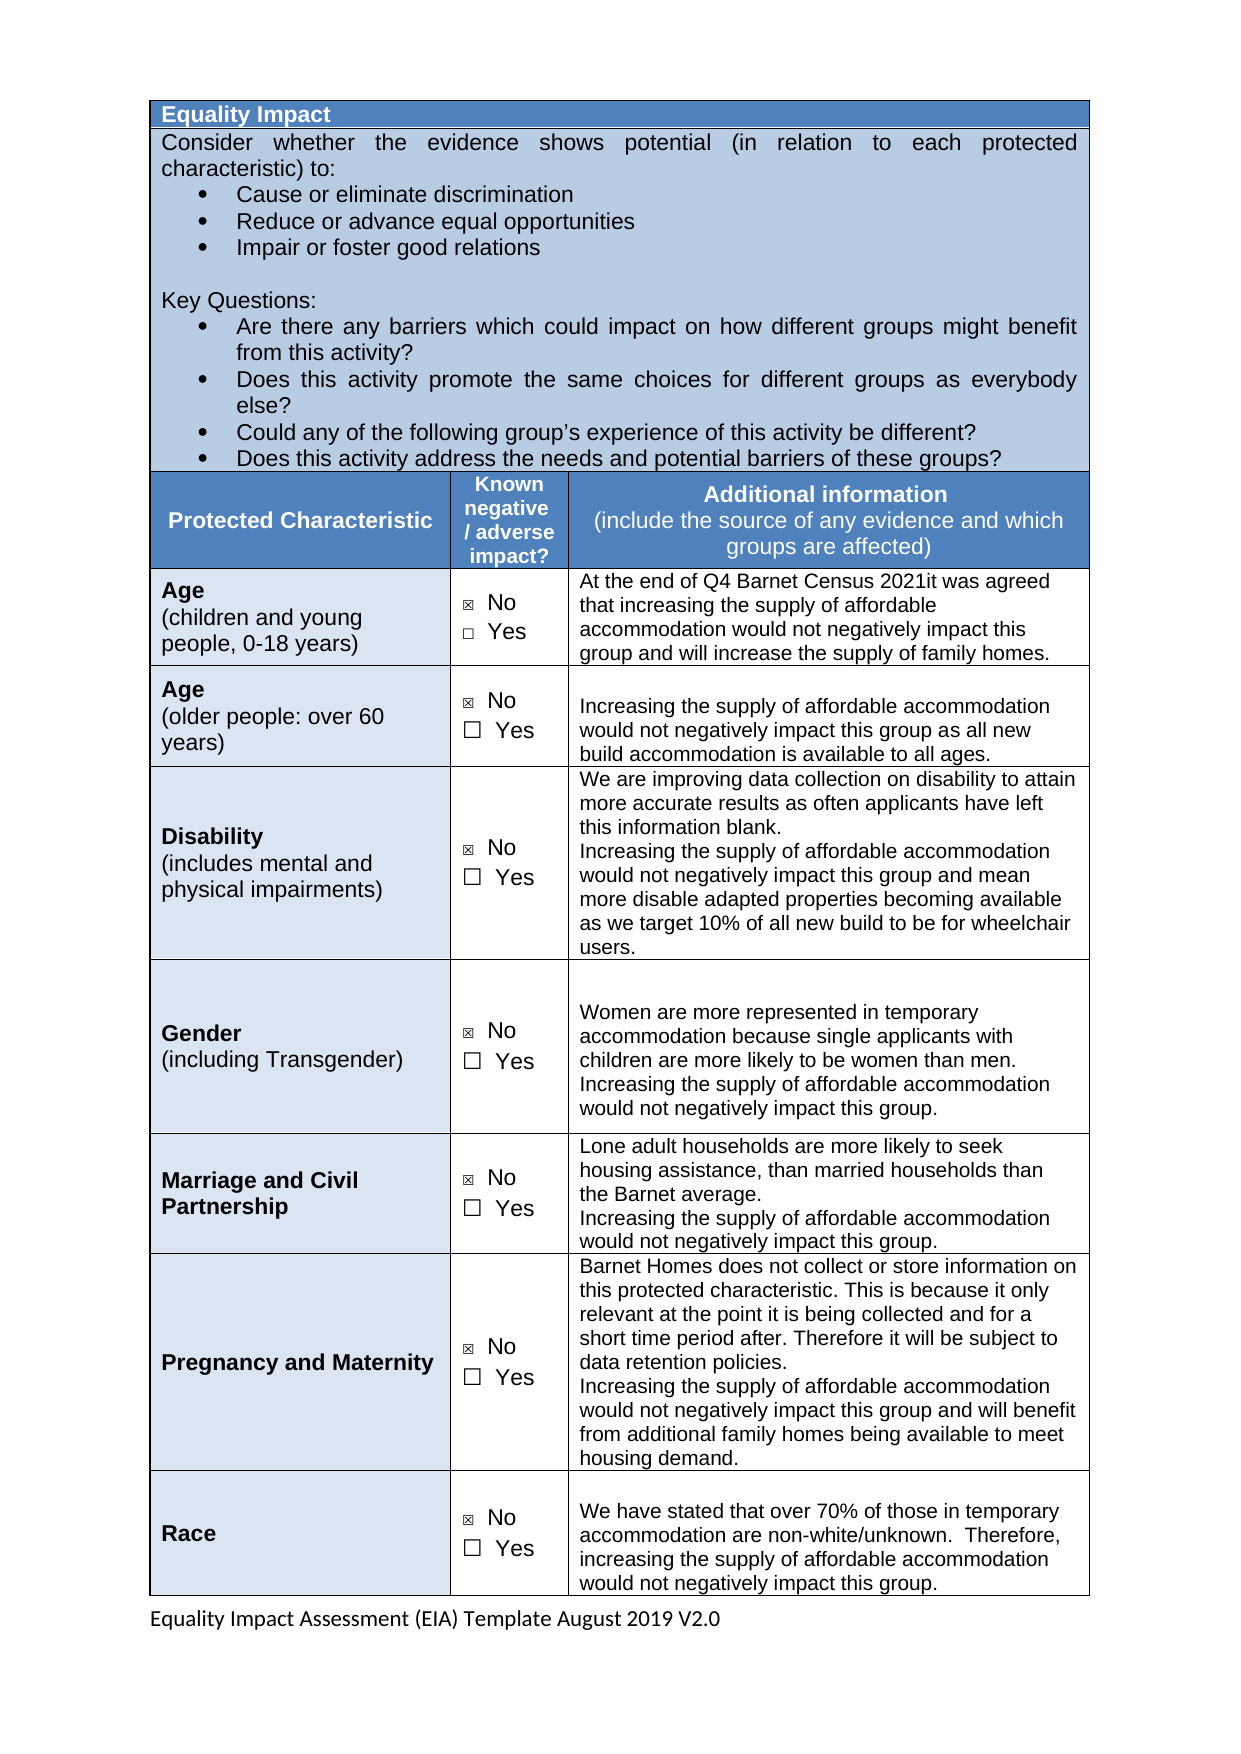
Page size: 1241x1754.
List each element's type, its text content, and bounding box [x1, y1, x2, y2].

table_cell Women are more represented in temporary accommodation because single applicants with children are more likely to be women than men. Increasing the supply of affordable accommodation would not negatively impact this group. [569, 960, 1089, 1132]
table_cell Barnet Homes does not collect or store information on this protected characteristic. This is because it only relevant at the point it is being collected and for a short time period after. Therefore it will be subject to data retention policies. Increasing the supply of affordable accommodation would not negatively impact this group and will benefit from additional family homes being available to meet housing demand. [569, 1254, 1089, 1470]
table_cell ☒ No ☐ Yes [451, 1134, 568, 1253]
table_cell ☒ No ☐ Yes [451, 666, 568, 766]
table_cell Age (children and young people, 0-18 years) [151, 569, 450, 665]
table_cell ☒ No ☐ Yes [451, 767, 568, 958]
table_cell ☒ No ☐ Yes [451, 1471, 568, 1595]
table_cell Protected Characteristic [151, 472, 450, 568]
table_cell At the end of Q4 Barnet Census 2021it was agreed that increasing the supply of affordable accommodation would not negatively impact this group and will increase the supply of family homes. [569, 569, 1089, 665]
table_cell ☒ No ☐ Yes [451, 960, 568, 1132]
table_cell Pregnancy and Maternity [151, 1254, 450, 1470]
table_cell Disability (includes mental and physical impairments) [151, 767, 450, 958]
table_cell ☒ No ☐ Yes [451, 1254, 568, 1470]
table_cell Marriage and Civil Partnership [151, 1134, 450, 1253]
table_cell Age (older people: over 60 years) [151, 666, 450, 766]
table_cell Consider whether the evidence shows potential (in relation to each protected characteristic) to: Cause or eliminate discrimination Reduce or advance equal opportunities Impair or foster good relations Key Questions: Are there any barriers which could impact on how different groups might benefit from this activity? Does this activity promote the same choices for different groups as everybody else? Could any of the following group’s experience of this activity be different? Does this activity address the needs and potential barriers of these groups? [151, 129, 1089, 471]
table_cell Increasing the supply of affordable accommodation would not negatively impact this group as all new build accommodation is available to all ages. [569, 666, 1089, 766]
table_cell ☒ No ☐ Yes [451, 569, 568, 665]
table_cell We have stated that over 70% of those in temporary accommodation are non-white/unknown. Therefore, increasing the supply of affordable accommodation would not negatively impact this group. [569, 1471, 1089, 1595]
table_cell Gender (including Transgender) [151, 960, 450, 1132]
table_cell Additional information (include the source of any evidence and which groups are affected) [569, 472, 1089, 568]
table_cell Lone adult households are more likely to seek housing assistance, than married households than the Barnet average. Increasing the supply of affordable accommodation would not negatively impact this group. [569, 1134, 1089, 1253]
table_cell Race [151, 1471, 450, 1595]
table_header Equality Impact [151, 101, 1089, 127]
table_cell We are improving data collection on disability to attain more accurate results as often applicants have left this information blank. Increasing the supply of affordable accommodation would not negatively impact this group and mean more disable adapted properties becoming available as we target 10% of all new build to be for wheelchair users. [569, 767, 1089, 958]
table_cell Known negative / adverse impact? [451, 472, 568, 568]
